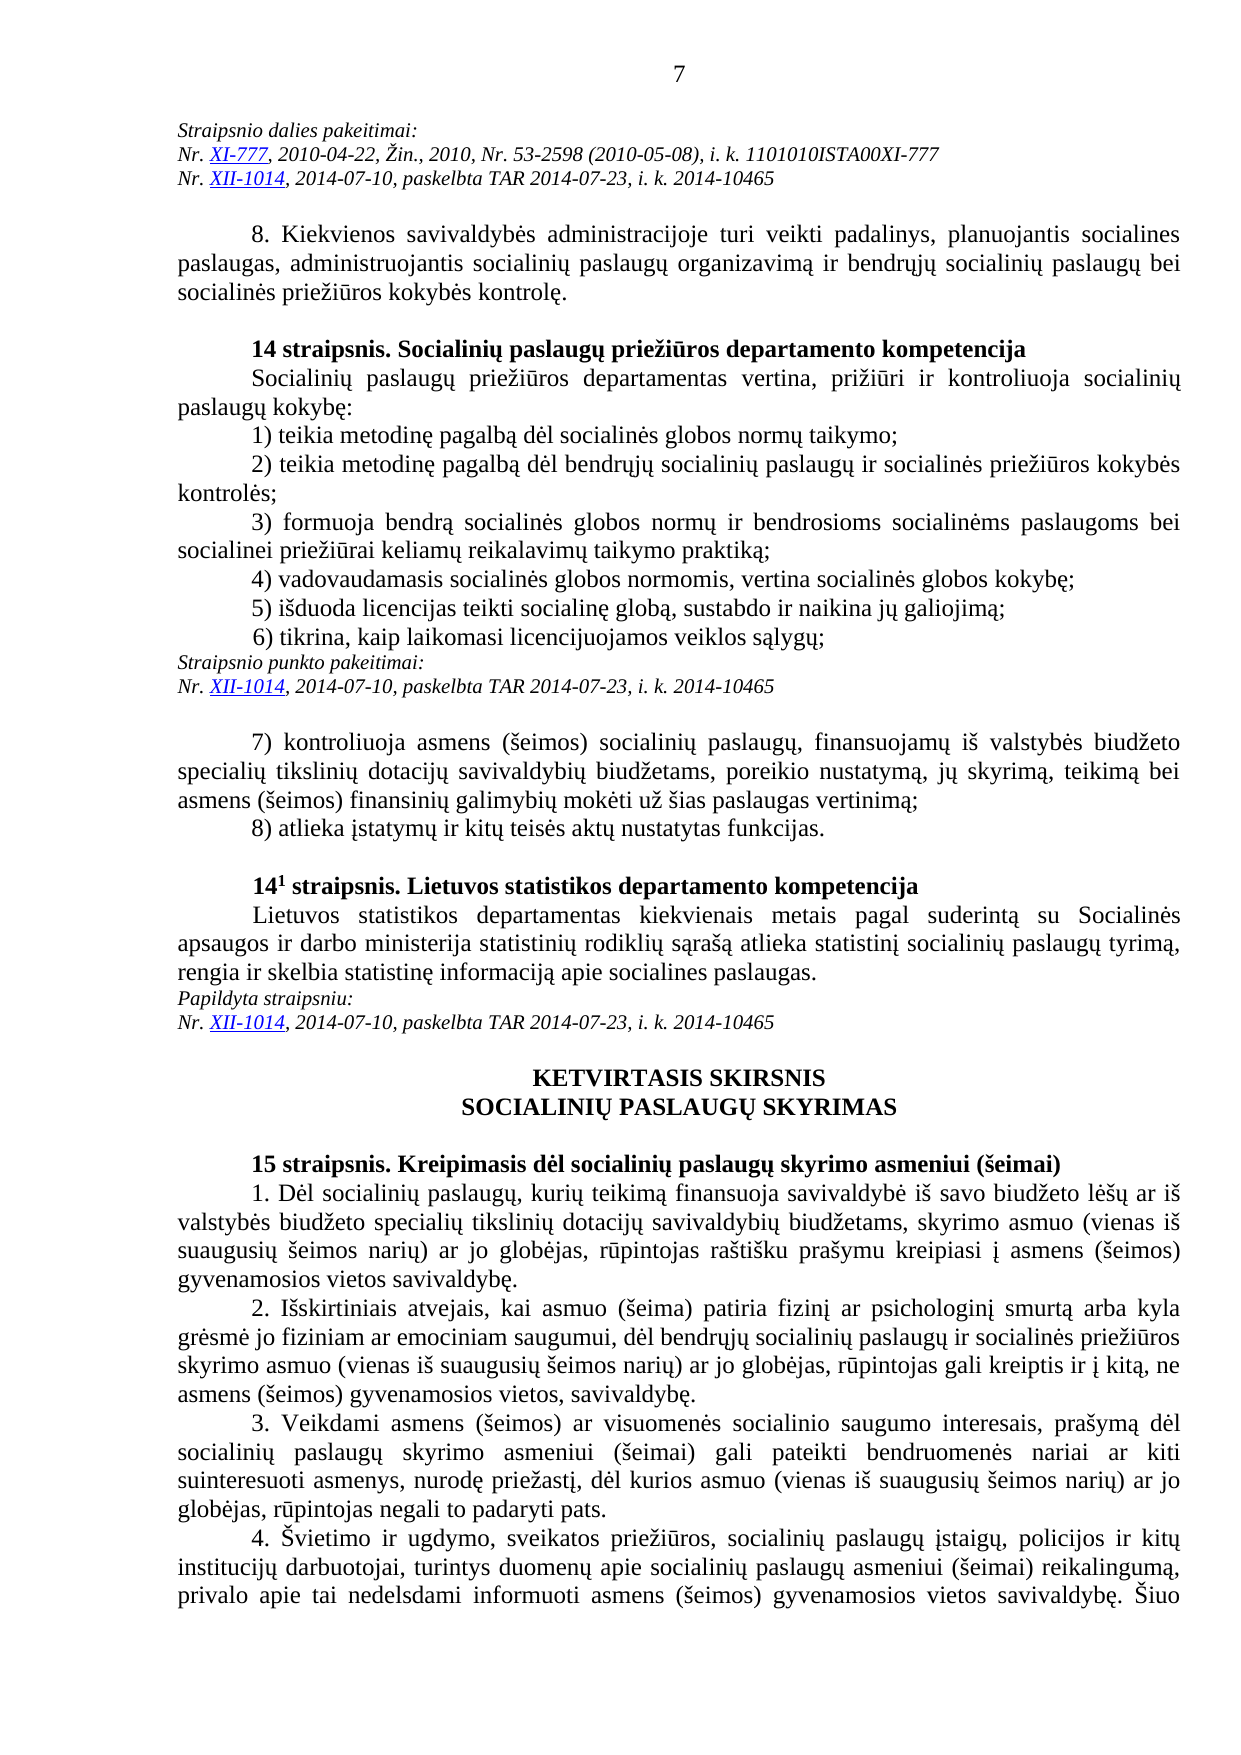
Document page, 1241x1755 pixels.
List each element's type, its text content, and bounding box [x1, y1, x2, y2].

text 1. Dėl socialinių paslaugų, kurių teikimą finansuoja savivaldybė iš savo biudžeto lėšų ar iš valstybės biudžeto specialių tikslinių dotacijų savivaldybių biudžetams, skyrimo asmuo (vienas iš suaugusių šeimos narių) ar jo globėjas, rūpintojas raštišku prašymu kreipiasi į asmens (šeimos) gyvenamosios vietos savivaldybę. [177, 1178, 1181, 1293]
text Nr. XI-777, 2010-04-22, Žin., 2010, Nr. 53-2598 (2010-05-08), i. k. 1101010ISTA00XI-777 [177, 142, 1181, 166]
text 3) formuoja bendrą socialinės globos normų ir bendrosioms socialinėms paslaugoms bei socialinei priežiūrai keliamų reikalavimų taikymo praktiką; [177, 507, 1181, 564]
text 6) tikrina, kaip laikomasi licencijuojamos veiklos sąlygų; [177, 622, 1181, 650]
text 8. Kiekvienos savivaldybės administracijoje turi veikti padalinys, planuojantis socialines paslaugas, administruojantis socialinių paslaugų organizavimą ir bendrųjų socialinių paslaugų bei socialinės priežiūros kokybės kontrolę. [177, 219, 1181, 305]
text 2) teikia metodinę pagalbą dėl bendrųjų socialinių paslaugų ir socialinės priežiūros kokybės kontrolės; [177, 449, 1181, 507]
text 15 straipsnis. Kreipimasis dėl socialinių paslaugų skyrimo asmeniui (šeimai) [177, 1149, 1181, 1178]
text Nr. XII-1014, 2014-07-10, paskelbta TAR 2014-07-23, i. k. 2014-10465 [177, 1010, 1181, 1034]
text 1) teikia metodinę pagalbą dėl socialinės globos normų taikymo; [177, 420, 1181, 449]
text 2. Išskirtiniais atvejais, kai asmuo (šeima) patiria fizinį ar psichologinį smurtą arba kyla grėsmė jo fiziniam ar emociniam saugumui, dėl bendrųjų socialinių paslaugų ir socialinės priežiūros skyrimo asmuo (vienas iš suaugusių šeimos narių) ar jo globėjas, rūpintojas gali kreiptis ir į kitą, ne asmens (šeimos) gyvenamosios vietos, savivaldybę. [177, 1293, 1181, 1408]
text 14 straipsnis. Socialinių paslaugų priežiūros departamento kompetencija [177, 334, 1181, 363]
text 8) atlieka įstatymų ir kitų teisės aktų nustatytas funkcijas. [177, 813, 1181, 842]
text Nr. XII-1014, 2014-07-10, paskelbta TAR 2014-07-23, i. k. 2014-10465 [177, 674, 1181, 698]
text 3. Veikdami asmens (šeimos) ar visuomenės socialinio saugumo interesais, prašymą dėl socialinių paslaugų skyrimo asmeniui (šeimai) gali pateikti bendruomenės nariai ar kiti suinteresuoti asmenys, nurodę priežastį, dėl kurios asmuo (vienas iš suaugusių šeimos narių) ar jo globėjas, rūpintojas negali to padaryti pats. [177, 1408, 1181, 1523]
text Straipsnio dalies pakeitimai: [177, 118, 1181, 142]
text 4. Švietimo ir ugdymo, sveikatos priežiūros, socialinių paslaugų įstaigų, policijos ir kitų institucijų darbuotojai, turintys duomenų apie socialinių paslaugų asmeniui (šeimai) reikalingumą, privalo apie tai nedelsdami informuoti asmens (šeimos) gyvenamosios vietos savivaldybę. Šiuo [177, 1523, 1181, 1609]
text 7) kontroliuoja asmens (šeimos) socialinių paslaugų, finansuojamų iš valstybės biudžeto specialių tikslinių dotacijų savivaldybių biudžetams, poreikio nustatymą, jų skyrimą, teikimą bei asmens (šeimos) finansinių galimybių mokėti už šias paslaugas vertinimą; [177, 727, 1181, 813]
text SOCIALINIŲ PASLAUGŲ SKYRIMAS [177, 1092, 1181, 1120]
text Papildyta straipsniu: [177, 986, 1181, 1010]
text Socialinių paslaugų priežiūros departamentas vertina, prižiūri ir kontroliuoja socialinių paslaugų kokybę: [177, 363, 1181, 420]
text Straipsnio punkto pakeitimai: [177, 650, 1181, 674]
text 141 straipsnis. Lietuvos statistikos departamento kompetencija [177, 871, 1181, 900]
text KETVIRTASIS SKIRSNIS [177, 1063, 1181, 1092]
text 5) išduoda licencijas teikti socialinę globą, sustabdo ir naikina jų galiojimą; [177, 593, 1181, 622]
text 4) vadovaudamasis socialinės globos normomis, vertina socialinės globos kokybę; [177, 564, 1181, 593]
text Lietuvos statistikos departamentas kiekvienais metais pagal suderintą su Socialinės apsaugos ir darbo ministerija statistinių rodiklių sąrašą atlieka statistinį socialinių paslaugų tyrimą, rengia ir skelbia statistinę informaciją apie socialines paslaugas. [177, 900, 1181, 986]
text Nr. XII-1014, 2014-07-10, paskelbta TAR 2014-07-23, i. k. 2014-10465 [177, 166, 1181, 190]
